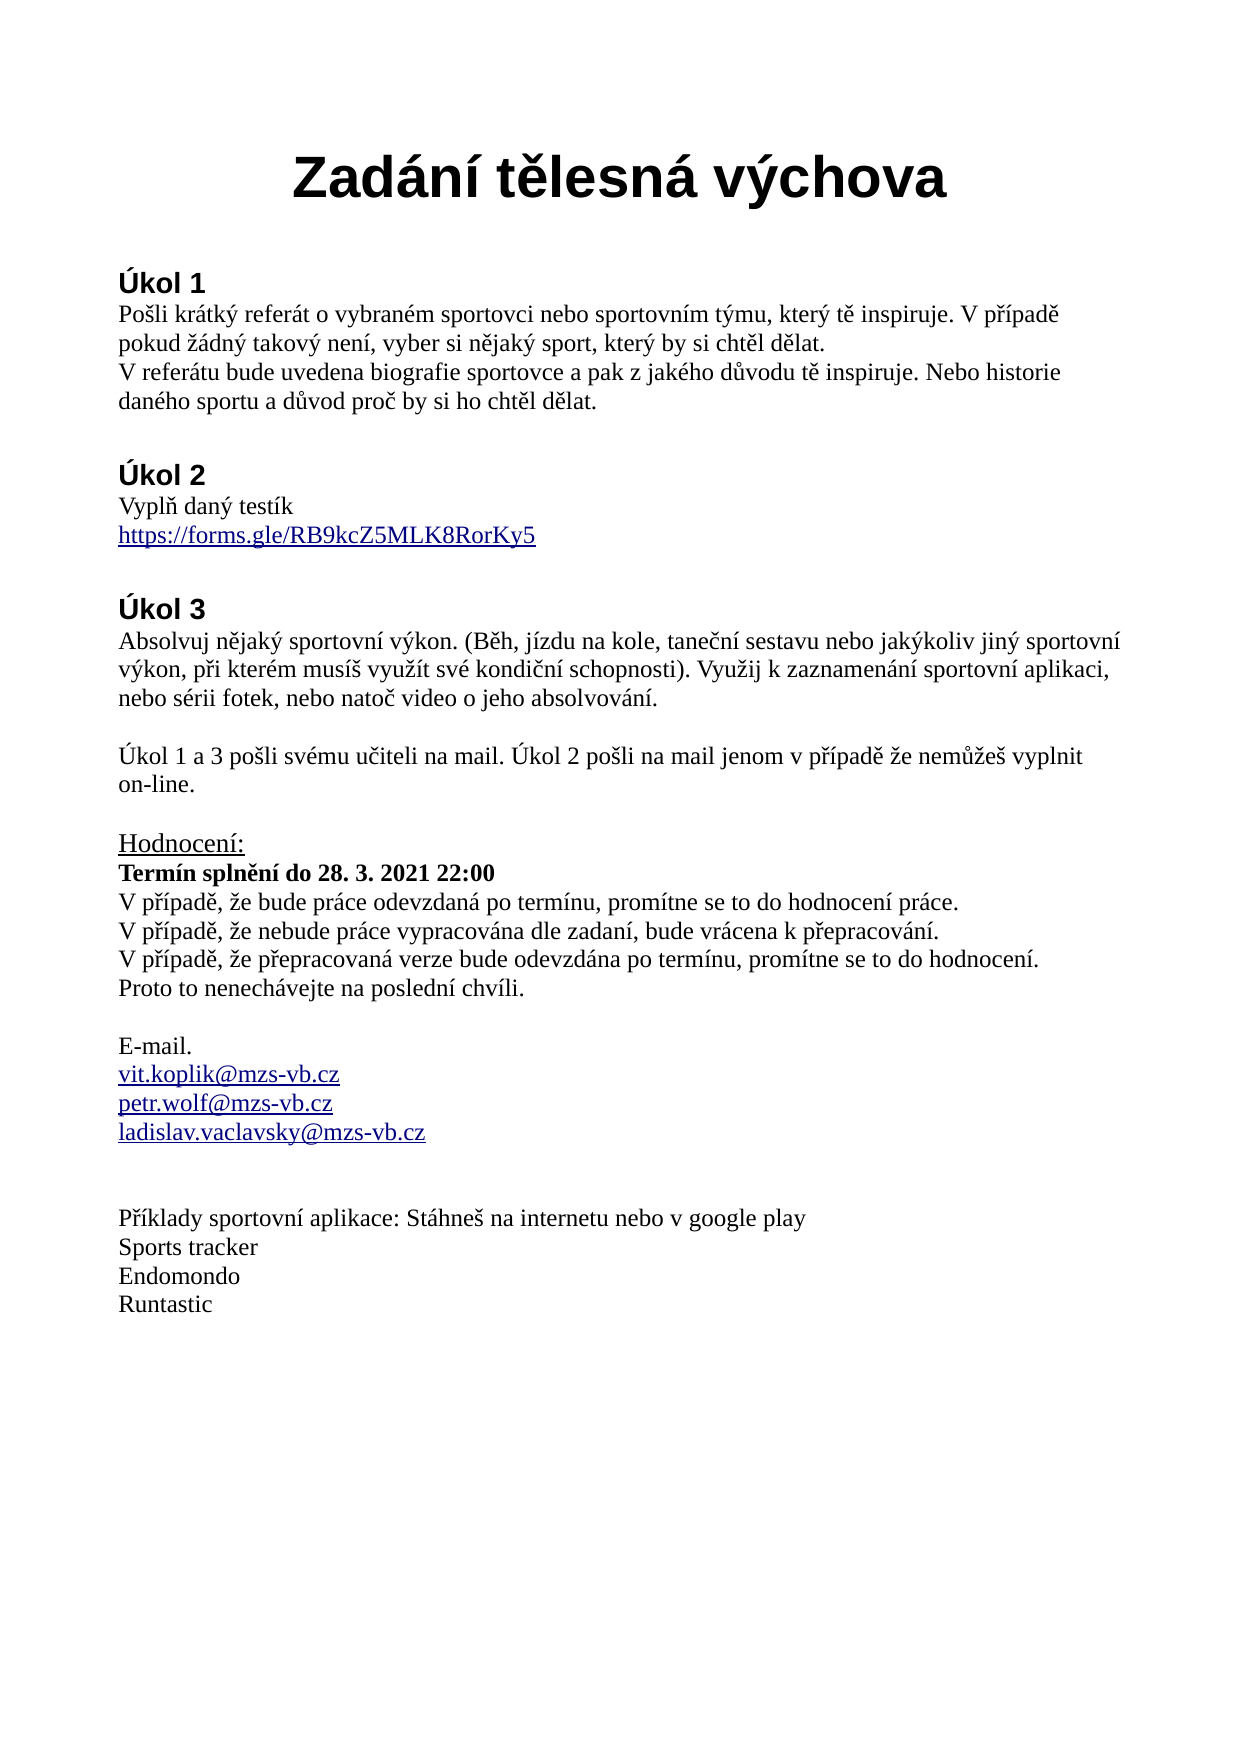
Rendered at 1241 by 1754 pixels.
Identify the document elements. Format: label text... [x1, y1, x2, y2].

text https://forms.gle/RB9kcZ5MLK8RorKy5 [118, 520, 1122, 549]
text petr.wolf@mzs-vb.cz [118, 1088, 1122, 1117]
text V případě, že nebude práce vypracována dle zadaní, bude vrácena k přepracování. [118, 916, 1122, 944]
text Termín splnění do 28. 3. 2021 22:00 [118, 858, 1122, 887]
text Pošli krátký referát o vybraném sportovci nebo sportovním týmu, který tě inspiruje. V případě pokud žádný takový není, vyber si nějaký sport, který by si chtěl dělat. [118, 299, 1122, 357]
text V referátu bude uvedena biografie sportovce a pak z jakého důvodu tě inspiruje. Nebo historie daného sportu a důvod proč by si ho chtěl dělat. [118, 357, 1122, 414]
text vit.koplik@mzs-vb.cz [118, 1059, 1122, 1088]
text Příklady sportovní aplikace: Stáhneš na internetu nebo v google play [118, 1203, 1122, 1232]
subtitle Úkol 1 [118, 266, 1122, 299]
subtitle Úkol 3 [118, 592, 1122, 626]
text V případě, že bude práce odevzdaná po termínu, promítne se to do hodnocení práce. [118, 887, 1122, 916]
text ladislav.vaclavsky@mzs-vb.cz [118, 1117, 1122, 1146]
text Absolvuj nějaký sportovní výkon. (Běh, jízdu na kole, taneční sestavu nebo jakýkoliv jiný sportovní výkon, při kterém musíš využít své kondiční schopnosti). Využij k zaznamenání sportovní aplikaci, nebo sérii fotek, nebo natoč video o jeho absolvování. [118, 626, 1122, 712]
text Endomondo [118, 1261, 1122, 1289]
text Úkol 1 a 3 pošli svému učiteli na mail. Úkol 2 pošli na mail jenom v případě že nemůžeš vyplnit on-line. [118, 741, 1122, 798]
text Sports tracker [118, 1232, 1122, 1261]
text Zadání tělesná výchova [118, 143, 1122, 210]
text Runtastic [118, 1289, 1122, 1318]
subtitle Úkol 2 [118, 458, 1122, 491]
text V případě, že přepracovaná verze bude odevzdána po termínu, promítne se to do hodnocení. [118, 944, 1122, 973]
text E-mail. [118, 1031, 1122, 1059]
text Vyplň daný testík [118, 491, 1122, 520]
text Hodnocení: [118, 827, 1122, 858]
text Proto to nenechávejte na poslední chvíli. [118, 973, 1122, 1002]
